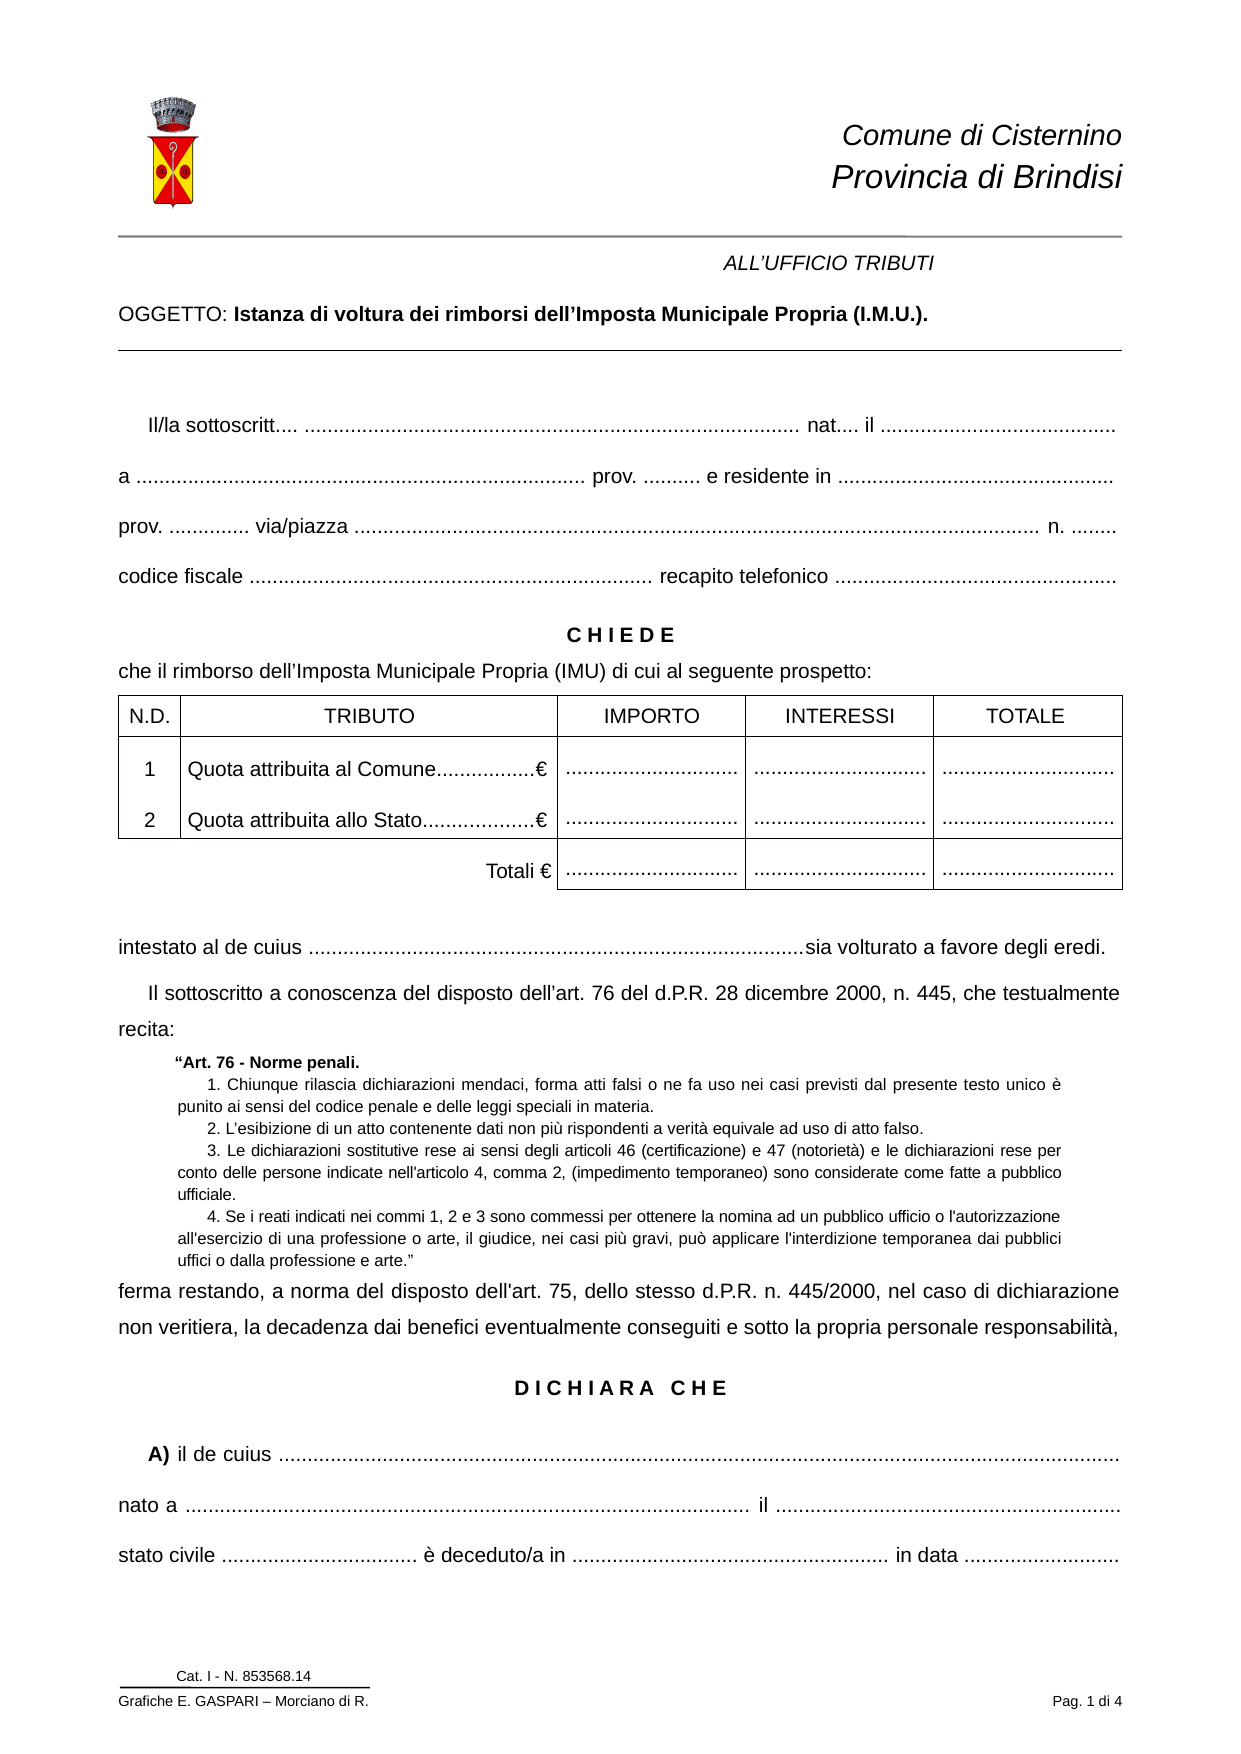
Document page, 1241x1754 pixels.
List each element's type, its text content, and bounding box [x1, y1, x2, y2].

text Il sottoscritto a conoscenza del disposto dell’art. 76 del d.P.R. 28 dicembre 2000, n. 445, che testualmente recita: [118, 981, 1122, 1041]
text Il/la sottoscritt.... ...................................................................................... nat.... il ......................................... a .............................................................................. prov. .......... e residente in ................................................ prov. .............. via/piazza ....................................................................................................................... n. ........ codice fiscale ...................................................................... recapito telefonico ................................................. [118, 401, 1122, 591]
text Comune di Cisternino [224, 118, 1122, 152]
table_header TRIBUTO [181, 696, 557, 736]
table_cell 2 [119, 787, 180, 837]
table_cell 1 [119, 737, 180, 787]
text Provincia di Brindisi [224, 157, 1122, 195]
table_cell .............................. [746, 787, 933, 837]
text 2. L’esibizione di un atto contenente dati non più rispondenti a verità equivale ad uso di atto falso. [177, 1119, 1063, 1138]
text 1. Chiunque rilascia dichiarazioni mendaci, forma atti falsi o ne fa uso nei casi previsti dal presente testo unico è punito ai sensi del codice penale e delle leggi speciali in materia. [177, 1075, 1063, 1116]
text OGGETTO: Istanza di voltura dei rimborsi dell’Imposta Municipale Propria (I.M.U.). [118, 302, 1122, 326]
table_cell .............................. [934, 839, 1122, 889]
text ALL’UFFICIO TRIBUTI [723, 251, 1122, 275]
table_cell .............................. [934, 737, 1122, 787]
table_header IMPORTO [558, 696, 745, 736]
text 4. Se i reati indicati nei commi 1, 2 e 3 sono commessi per ottenere la nomina ad un pubblico ufficio o l'autorizzazione all'esercizio di una professione o arte, il giudice, nei casi più gravi, può applicare l'interdizione temporanea dai pubblici uffici o dalla professione e arte.” [177, 1207, 1063, 1270]
table_cell .............................. [746, 737, 933, 787]
table_header INTERESSI [746, 696, 933, 736]
text “Art. 76 - Norme penali. [174, 1053, 1122, 1072]
table_cell .............................. [558, 787, 745, 837]
text intestato al de cuius ......................................................................................sia volturato a favore degli eredi. [118, 923, 1122, 962]
table_cell .............................. [558, 737, 745, 787]
table_cell [118, 839, 181, 889]
table_cell Quota attribuita al Comune € [181, 737, 557, 787]
text ferma restando, a norma del disposto dell'art. 75, dello stesso d.P.R. n. 445/2000, nel caso di dichiarazione non veritiera, la decadenza dai benefici eventualmente conseguiti e sotto la propria personale responsabilità, [118, 1279, 1122, 1339]
table_cell .............................. [746, 839, 933, 889]
table_header TOTALE [934, 696, 1122, 736]
table_cell Quota attribuita allo Stato € [181, 787, 557, 837]
table_cell .............................. [934, 787, 1122, 837]
list il de cuius .................................................................................................................................................. nato a .................................................................................................. il ............................................................ stato civile .................................. è deceduto/a in ....................................................... in data ........................... [118, 1431, 1122, 1570]
text che il rimborso dell’Imposta Municipale Propria (IMU) di cui al seguente prospetto: [118, 658, 1122, 682]
picture [122, 87, 224, 219]
table_header N.D. [119, 696, 180, 736]
text 3. Le dichiarazioni sostitutive rese ai sensi degli articoli 46 (certificazione) e 47 (notorietà) e le dichiarazioni rese per conto delle persone indicate nell'articolo 4, comma 2, (impedimento temporaneo) sono considerate come fatte a pubblico ufficiale. [177, 1141, 1063, 1204]
table_cell .............................. [558, 839, 745, 889]
text D I C H I A R A C H E [118, 1376, 1122, 1400]
text C H I E D E [118, 623, 1122, 647]
table_cell Totali € [181, 839, 557, 889]
